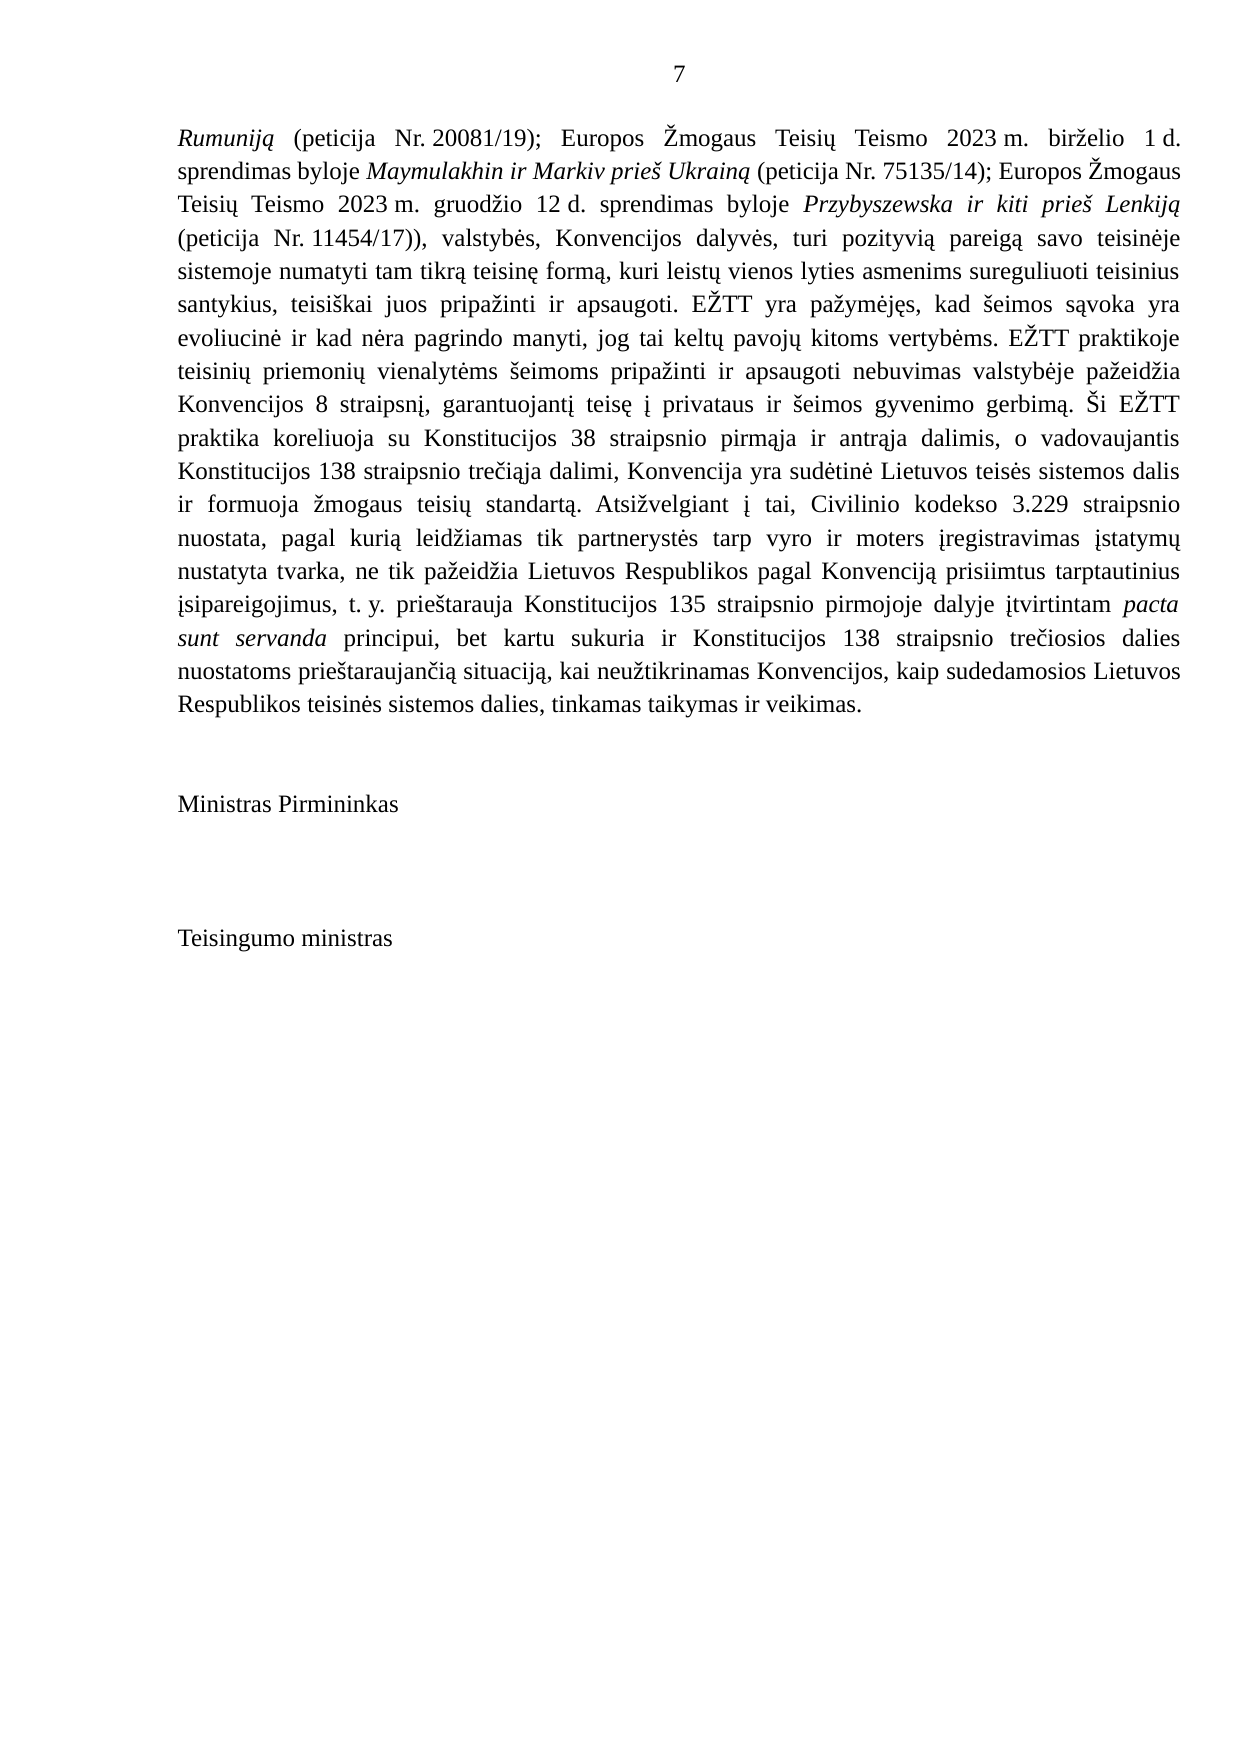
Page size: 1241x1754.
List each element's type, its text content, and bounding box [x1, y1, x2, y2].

text Teisingumo ministras [177, 918, 1181, 951]
text Rumuniją (peticija Nr. 20081/19); Europos Žmogaus Teisių Teismo 2023 m. birželio 1 d. sprendimas byloje Maymulakhin ir Markiv prieš Ukrainą (peticija Nr. 75135/14); Europos Žmogaus Teisių Teismo 2023 m. gruodžio 12 d. sprendimas byloje Przybyszewska ir kiti prieš Lenkiją (peticija Nr. 11454/17)), valstybės, Konvencijos dalyvės, turi pozityvią pareigą savo teisinėje sistemoje numatyti tam tikrą teisinę formą, kuri leistų vienos lyties asmenims sureguliuoti teisinius santykius, teisiškai juos pripažinti ir apsaugoti. EŽTT yra pažymėjęs, kad šeimos sąvoka yra evoliucinė ir kad nėra pagrindo manyti, jog tai keltų pavojų kitoms vertybėms. EŽTT praktikoje teisinių priemonių vienalytėms šeimoms pripažinti ir apsaugoti nebuvimas valstybėje pažeidžia Konvencijos 8 straipsnį, garantuojantį teisę į privataus ir šeimos gyvenimo gerbimą. Ši EŽTT praktika koreliuoja su Konstitucijos 38 straipsnio pirmąja ir antrąja dalimis, o vadovaujantis Konstitucijos 138 straipsnio trečiąja dalimi, Konvencija yra sudėtinė Lietuvos teisės sistemos dalis ir formuoja žmogaus teisių standartą. Atsižvelgiant į tai, Civilinio kodekso 3.229 straipsnio nuostata, pagal kurią leidžiamas tik partnerystės tarp vyro ir moters įregistravimas įstatymų nustatyta tvarka, ne tik pažeidžia Lietuvos Respublikos pagal Konvenciją prisiimtus tarptautinius įsipareigojimus, t. y. prieštarauja Konstitucijos 135 straipsnio pirmojoje dalyje įtvirtintam pacta sunt servanda principui, bet kartu sukuria ir Konstitucijos 138 straipsnio trečiosios dalies nuostatoms prieštaraujančią situaciją, kai neužtikrinamas Konvencijos, kaip sudedamosios Lietuvos Respublikos teisinės sistemos dalies, tinkamas taikymas ir veikimas. [177, 118, 1181, 718]
text Ministras Pirmininkas [177, 785, 1181, 818]
